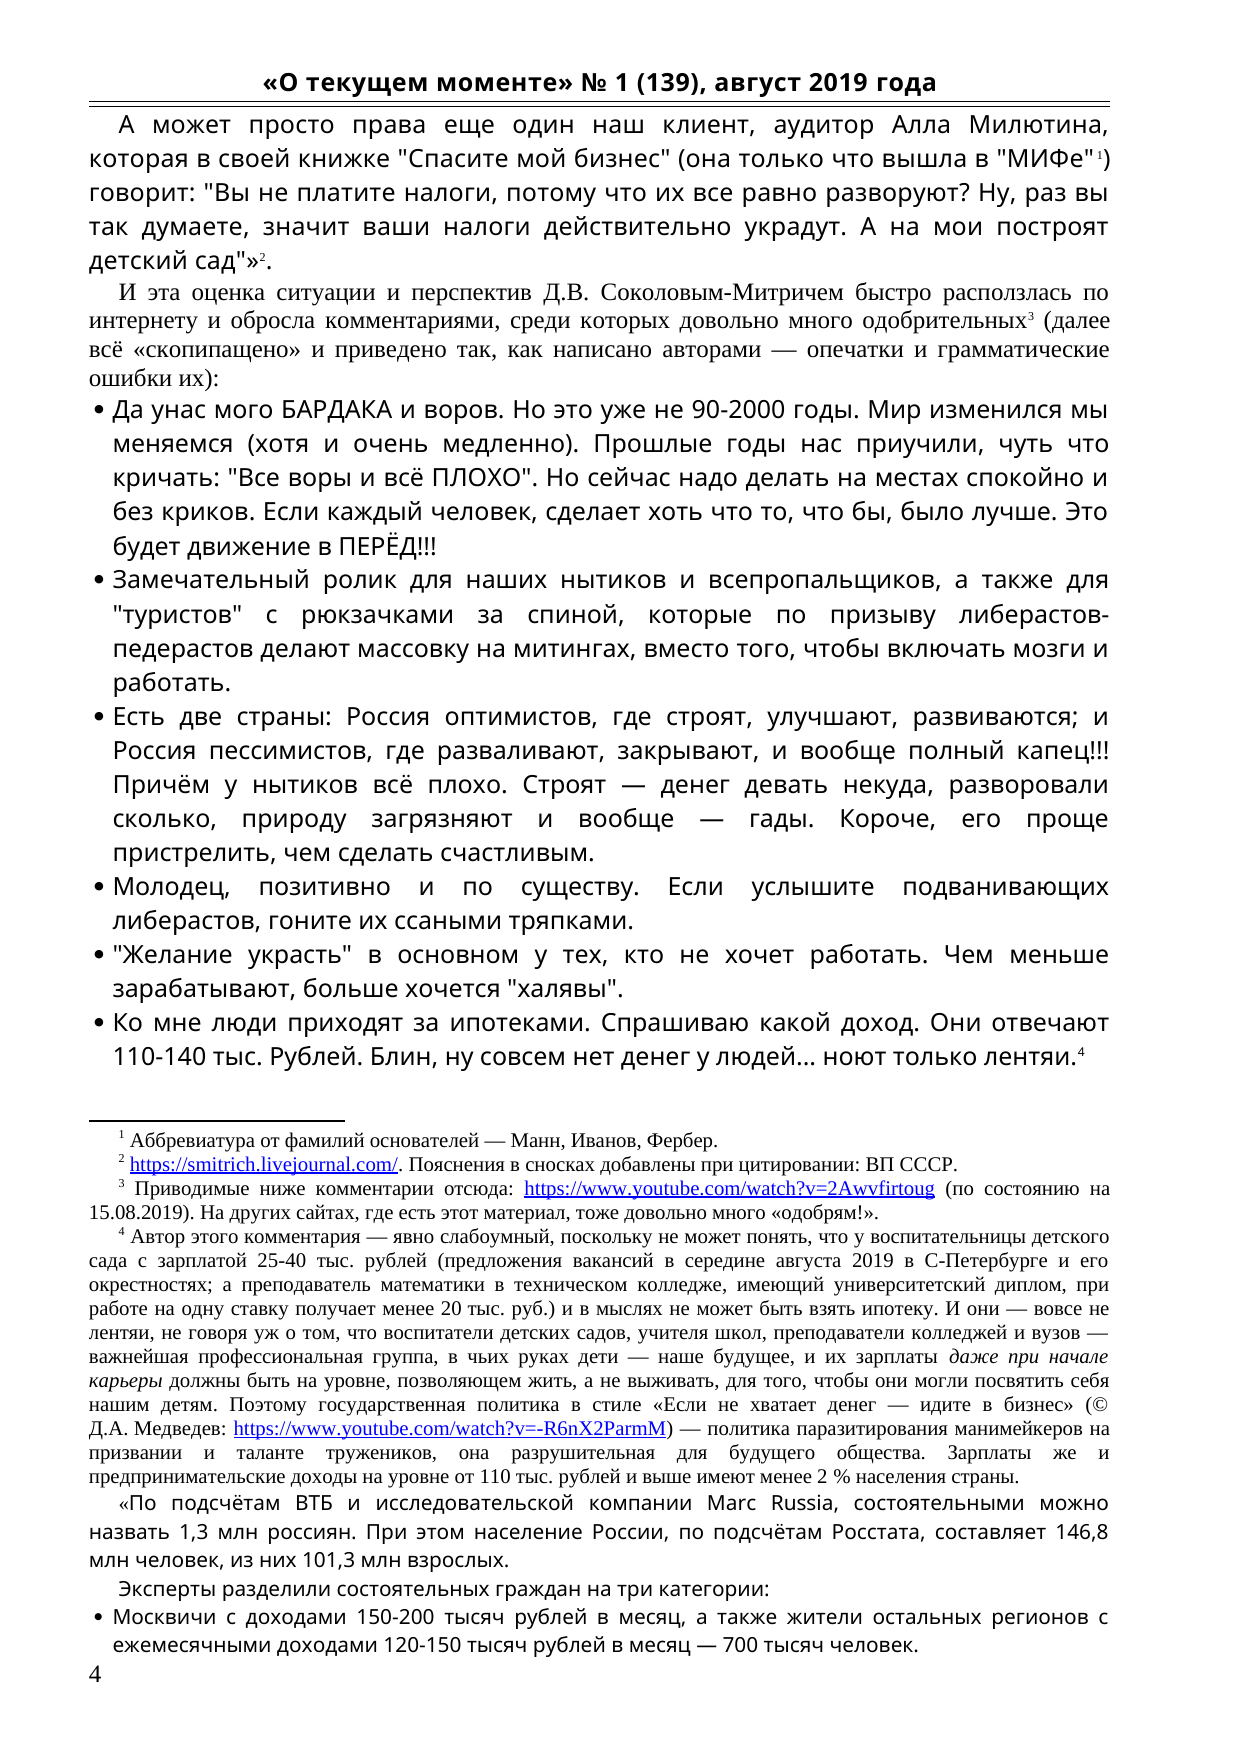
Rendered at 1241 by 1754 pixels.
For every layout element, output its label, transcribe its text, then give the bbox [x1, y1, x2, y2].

list Москвичи с доходами 150-200 тысяч рублей в месяц, а также жители остальных регионов с ежемесячными доходами 120-150 тысяч рублей в месяц — 700 тысяч человек. [94, 1602, 1110, 1659]
list Эксперты разделили состоятельных граждан на три категории: [89, 1574, 1110, 1602]
list Есть две страны: Россия оптимистов, где строят, улучшают, развиваются; и Россия пессимистов, где разваливают, закрывают, и вообще полный капец!!! Причём у нытиков всё плохо. Строят — денег девать некуда, разворовали сколько, природу загрязняют и вообще — гады. Короче, его проще пристрелить, чем сделать счастливым. [94, 698, 1110, 869]
text Аббревиатура от фамилий основателей — Манн, Иванов, Фербер. [89, 1127, 1110, 1152]
list Автор этого комментария — явно слабоумный, поскольку не может понять, что у воспитательницы детского сада с зарплатой 25-40 тыс. рублей (предложения вакансий в середине августа 2019 в С-Петербурге и его окрестностях; а преподаватель математики в техническом колледже, имеющий университетский диплом, при работе на одну ставку получает менее 20 тыс. руб.) и в мыслях не может быть взять ипотеку. И они — вовсе не лентяи, не говоря уж о том, что воспитатели детских садов, учителя школ, преподаватели колледжей и вузов — важнейшая профессиональная группа, в чьих руках дети — наше будущее, и их зарплаты даже при начале карьеры должны быть на уровне, позволяющем жить, а не выживать, для того, чтобы они могли посвятить себя нашим детям. Поэтому государственная политика в стиле «Если не хватает денег — идите в бизнес» (© Д.А. Медведев: https://www.youtube.com/watch?v=-R6nX2ParmM) — политика паразитирования манимейкеров на призвании и таланте тружеников, она разрушительная для будущего общества. Зарплаты же и предпринимательские доходы на уровне от 110 тыс. рублей и выше имеют менее 2 % населения страны. [89, 1224, 1110, 1488]
list Молодец, позитивно и по существу. Если услышите подванивающих либерастов, гоните их ссаными тряпками. [94, 869, 1110, 937]
text https://smitrich.livejournal.com/. Пояснения в сносках добавлены при цитировании: ВП СССР. [89, 1152, 1110, 1176]
list "Желание украсть" в основном у тех, кто не хочет работать. Чем меньше зарабатывают, больше хочется "халявы". [94, 937, 1110, 1005]
text Приводимые ниже комментарии отсюда: https://www.youtube.com/watch?v=2Awvfirtoug (по состоянию на 15.08.2019). На других сайтах, где есть этот материал, тоже довольно много «одобрям!». [89, 1176, 1110, 1224]
text А может просто права еще один наш клиент, аудитор Алла Милютина, которая в своей книжке "Спасите мой бизнес" (она только что вышла в "МИФе") говорит: "Вы не платите налоги, потому что их все равно разворуют? Ну, раз вы так думаете, значит ваши налоги действительно украдут. А на мои построят детский сад"». [89, 107, 1110, 277]
text И эта оценка ситуации и перспектив Д.В. Соколовым-Митричем быстро расползлась по интернету и обросла комментариями, среди которых довольно много одобрительных (далее всё «скопипащено» и приведено так, как написано авторами — опечатки и грамматические ошибки их): [89, 277, 1110, 392]
list «По подсчётам ВТБ и исследовательской компании Marc Russia, состоятельными можно назвать 1,3 млн россиян. При этом население России, по подсчётам Росстата, составляет 146,8 млн человек, из них 101,3 млн взрослых. [89, 1488, 1110, 1574]
list Замечательный ролик для наших нытиков и всепропальщиков, а также для "туристов" с рюкзачками за спиной, которые по призыву либерастов-педерастов делают массовку на митингах, вместо того, чтобы включать мозги и работать. [94, 562, 1110, 698]
list Ко мне люди приходят за ипотеками. Спрашиваю какой доход. Они отвечают 110-140 тыс. Рублей. Блин, ну совсем нет денег у людей... ноют только лентяи. [94, 1005, 1110, 1073]
list Да унас мого БАРДАКА и воров. Но это уже не 90-2000 годы. Мир изменился мы меняемся (хотя и очень медленно). Прошлые годы нас приучили, чуть что кричать: "Все воры и всё ПЛОХО". Но сейчас надо делать на местах спокойно и без криков. Если каждый человек, сделает хоть что то, что бы, было лучше. Это будет движение в ПЕРЁД!!! [94, 392, 1110, 562]
